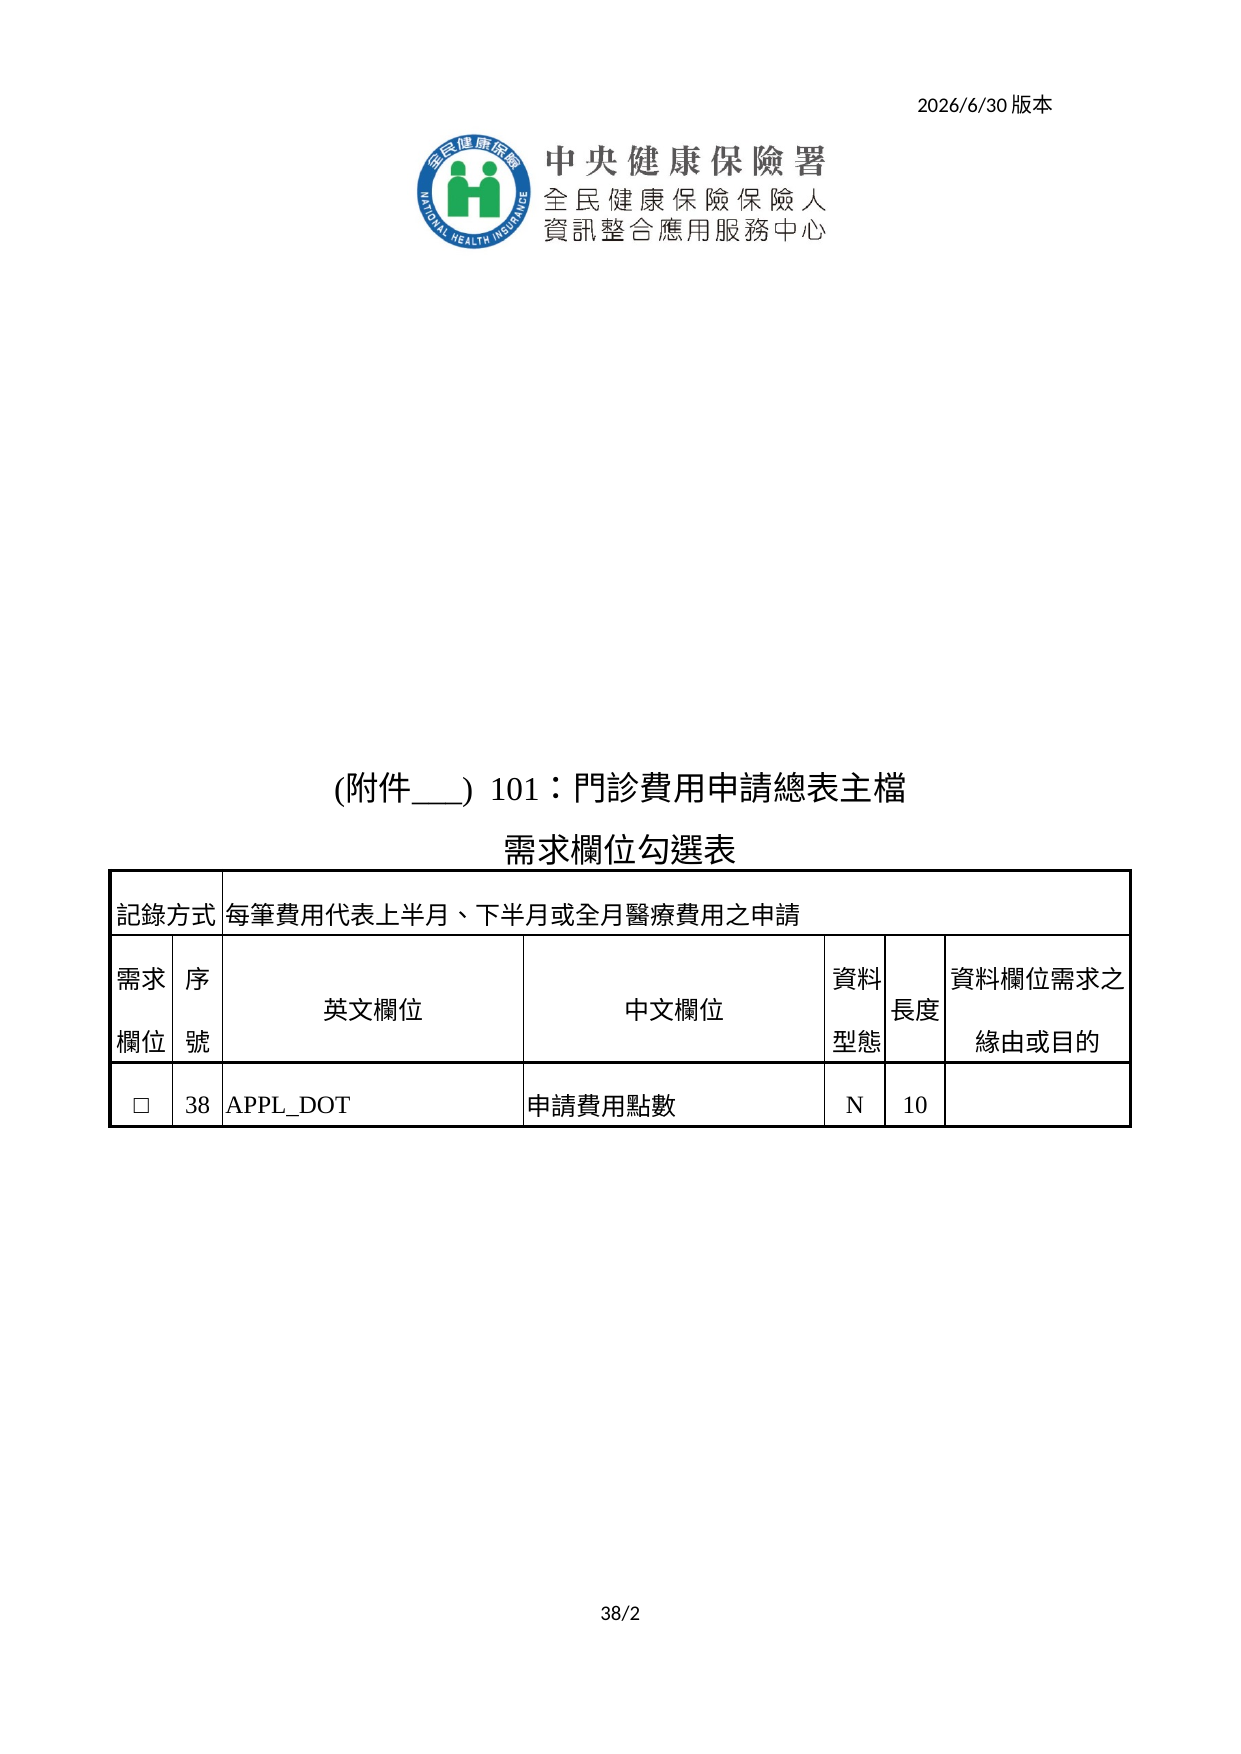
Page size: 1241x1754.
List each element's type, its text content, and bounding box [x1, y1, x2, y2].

table_cell [946, 1064, 1129, 1125]
table_cell 資料型態 [825, 936, 884, 1061]
table_cell 長度 [886, 936, 944, 1061]
table_cell 38 [173, 1064, 222, 1125]
table_cell 資料欄位需求之 緣由或目的 [946, 936, 1129, 1061]
table_cell 申請費用點數 [524, 1064, 824, 1125]
table_cell 10 [886, 1064, 944, 1125]
table_cell 英文欄位 [223, 936, 523, 1061]
table_cell N [825, 1064, 884, 1125]
table_cell □ [112, 1064, 172, 1125]
table_cell 需求欄位 [112, 936, 172, 1061]
table_header (附件___) 101：門診費用申請總表主檔 需求欄位勾選表 [110, 744, 1130, 869]
table_cell 記錄方式 [112, 872, 222, 934]
table_cell APPL_DOT [223, 1064, 523, 1125]
table_cell 每筆費用代表上半月、下半月或全月醫療費用之申請 [223, 872, 1129, 934]
table_cell 中文欄位 [524, 936, 824, 1061]
table_cell 序 號 [173, 936, 222, 1061]
